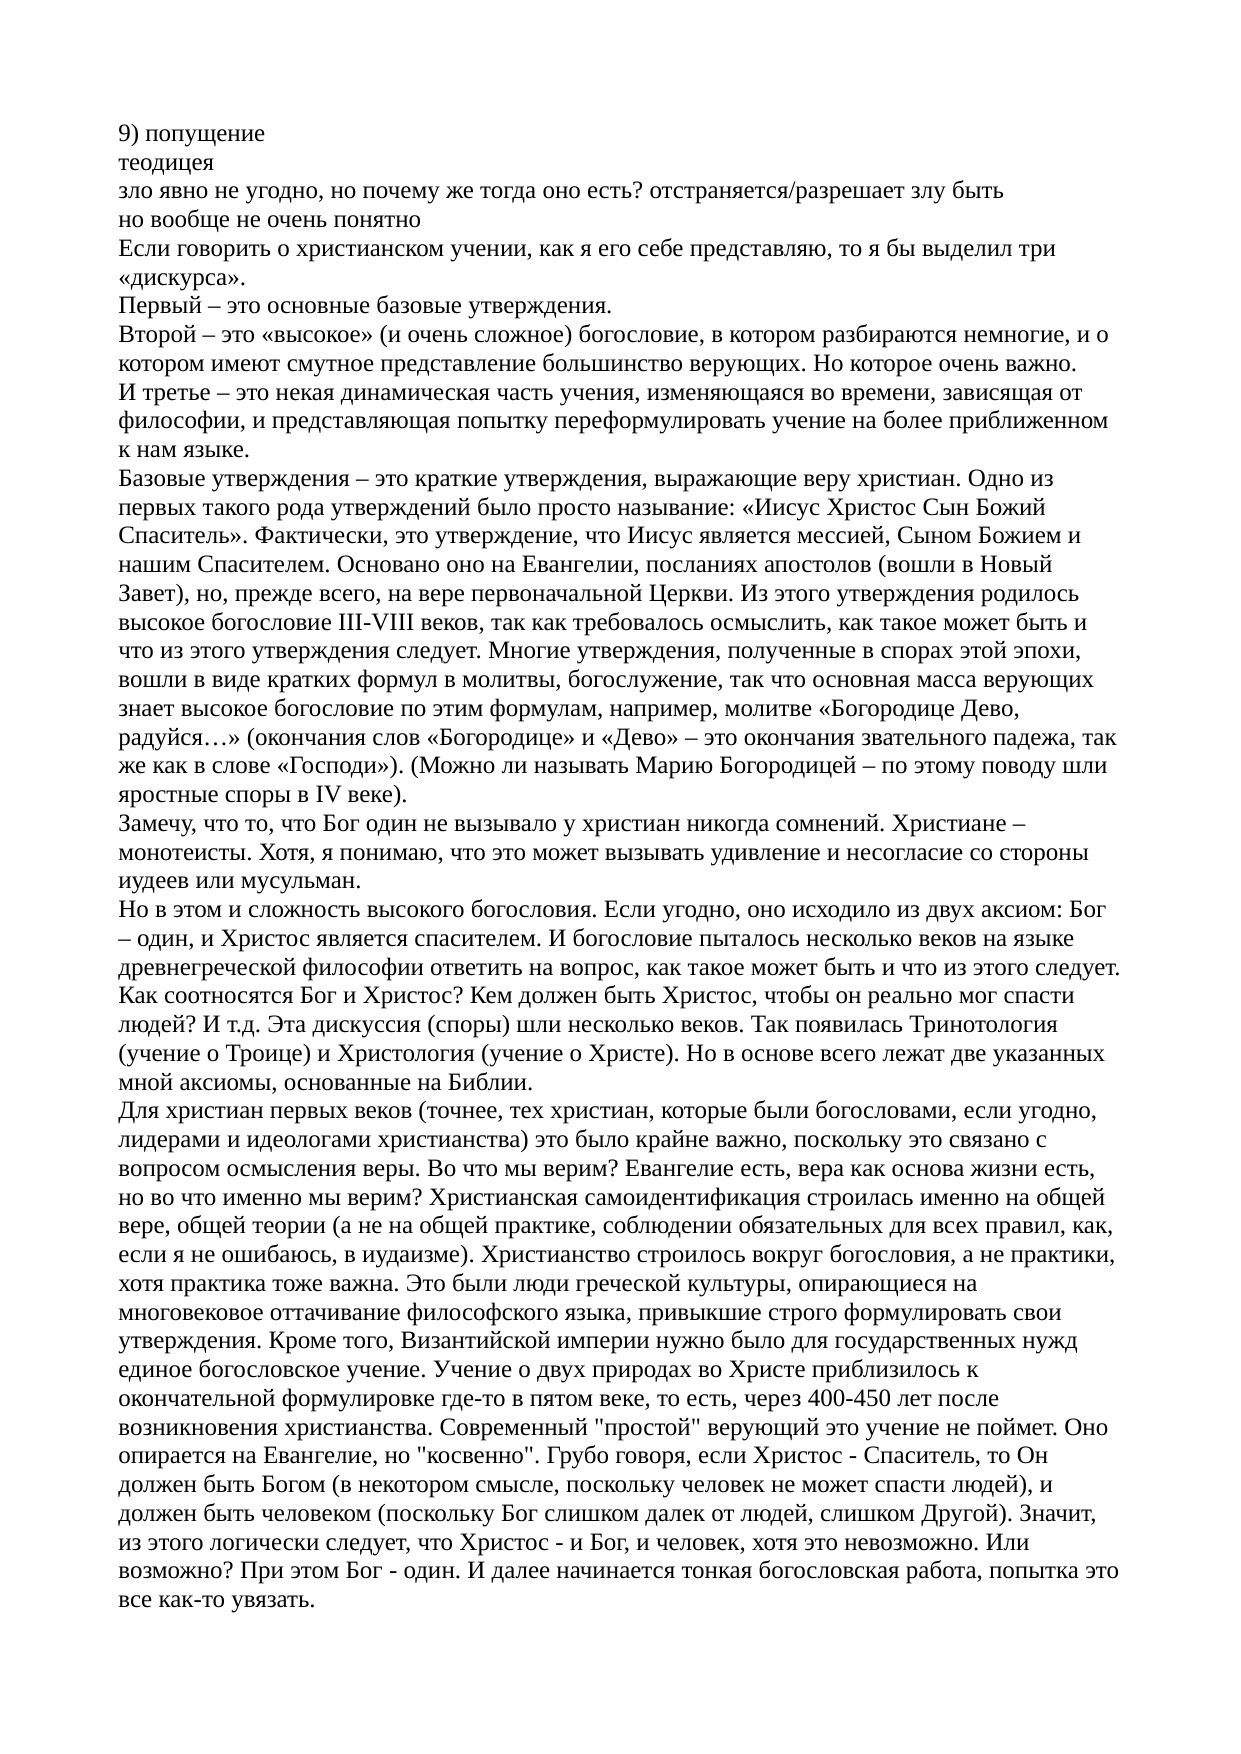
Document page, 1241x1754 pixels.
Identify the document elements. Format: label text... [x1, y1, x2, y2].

text теодицея [118, 118, 1122, 147]
text Для христиан первых веков (точнее, тех христиан, которые были богословами, если угодно, лидерами и идеологами христианства) это было крайне важно, поскольку это связано с вопросом осмысления веры. Во что мы верим? Евангелие есть, вера как основа жизни есть, но во что именно мы верим? Христианская самоидентификация строилась именно на общей вере, общей теории (а не на общей практике, соблюдении обязательных для всех правил, как, если я не ошибаюсь, в иудаизме). Христианство строилось вокруг богословия, а не практики, хотя практика тоже важна. Это были люди греческой культуры, опирающиеся на многовековое оттачивание философского языка, привыкшие строго формулировать свои утверждения. Кроме того, Византийской империи нужно было для государственных нужд единое богословское учение. Учение о двух природах во Христе приблизилось к окончательной формулировке где-то в пятом веке, то есть, через 400-450 лет после возникновения христианства. Современный "простой" верующий это учение не поймет. Оно опирается на Евангелие, но "косвенно". Грубо говоря, если Христос - Спаситель, то Он должен быть Богом (в некотором смысле, поскольку человек не может спасти людей), и должен быть человеком (поскольку Бог слишком далек от людей, слишком Другой). Значит, из этого логически следует, что Христос - и Бог, и человек, хотя это невозможно. Или возможно? При этом Бог - один. И далее начинается тонкая богословская работа, попытка это все как-то увязать. [118, 1067, 1122, 1584]
text Базовые утверждения – это краткие утверждения, выражающие веру христиан. Одно из первых такого рода утверждений было просто называние: «Иисус Христос Сын Божий Спаситель». Фактически, это утверждение, что Иисус является мессией, Сыном Божием и нашим Спасителем. Основано оно на Евангелии, посланиях апостолов (вошли в Новый Завет), но, прежде всего, на вере первоначальной Церкви. Из этого утверждения родилось высокое богословие III-VIII веков, так как требовалось осмыслить, как такое может быть и что из этого утверждения следует. Многие утверждения, полученные в спорах этой эпохи, вошли в виде кратких формул в молитвы, богослужение, так что основная масса верующих знает высокое богословие по этим формулам, например, молитве «Богородице Дево, радуйся…» (окончания слов «Богородице» и «Дево» – это окончания звательного падежа, так же как в слове «Господи»). (Можно ли называть Марию Богородицей – по этому поводу шли яростные споры в IV веке). [118, 434, 1122, 779]
text Если говорить о христианском учении, как я его себе представляю, то я бы выделил три «дискурса». [118, 204, 1122, 262]
text И третье – это некая динамическая часть учения, изменяющаяся во времени, зависящая от философии, и представляющая попытку переформулировать учение на более приближенном к нам языке. [118, 348, 1122, 434]
text зло явно не угодно, но почему же тогда оно есть? отстраняется/разрешает злу быть [118, 147, 1122, 176]
text но вообще не очень понятно [118, 176, 1122, 204]
text Первый – это основные базовые утверждения. [118, 262, 1122, 291]
text Замечу, что то, что Бог один не вызывало у христиан никогда сомнений. Христиане – монотеисты. Хотя, я понимаю, что это может вызывать удивление и несогласие со стороны иудеев или мусульман. [118, 779, 1122, 866]
text Но в этом и сложность высокого богословия. Если угодно, оно исходило из двух аксиом: Бог – один, и Христос является спасителем. И богословие пыталось несколько веков на языке древнегреческой философии ответить на вопрос, как такое может быть и что из этого следует. Как соотносятся Бог и Христос? Кем должен быть Христос, чтобы он реально мог спасти людей? И т.д. Эта дискуссия (споры) шли несколько веков. Так появилась Тринотология (учение о Троице) и Христология (учение о Христе). Но в основе всего лежат две указанных мной аксиомы, основанные на Библии. [118, 866, 1122, 1067]
text Второй – это «высокое» (и очень сложное) богословие, в котором разбираются немногие, и о котором имеют смутное представление большинство верующих. Но которое очень важно. [118, 291, 1122, 348]
text Ishayahu Lastov, [21.01.2025 15:54] [118, 1584, 1122, 1613]
